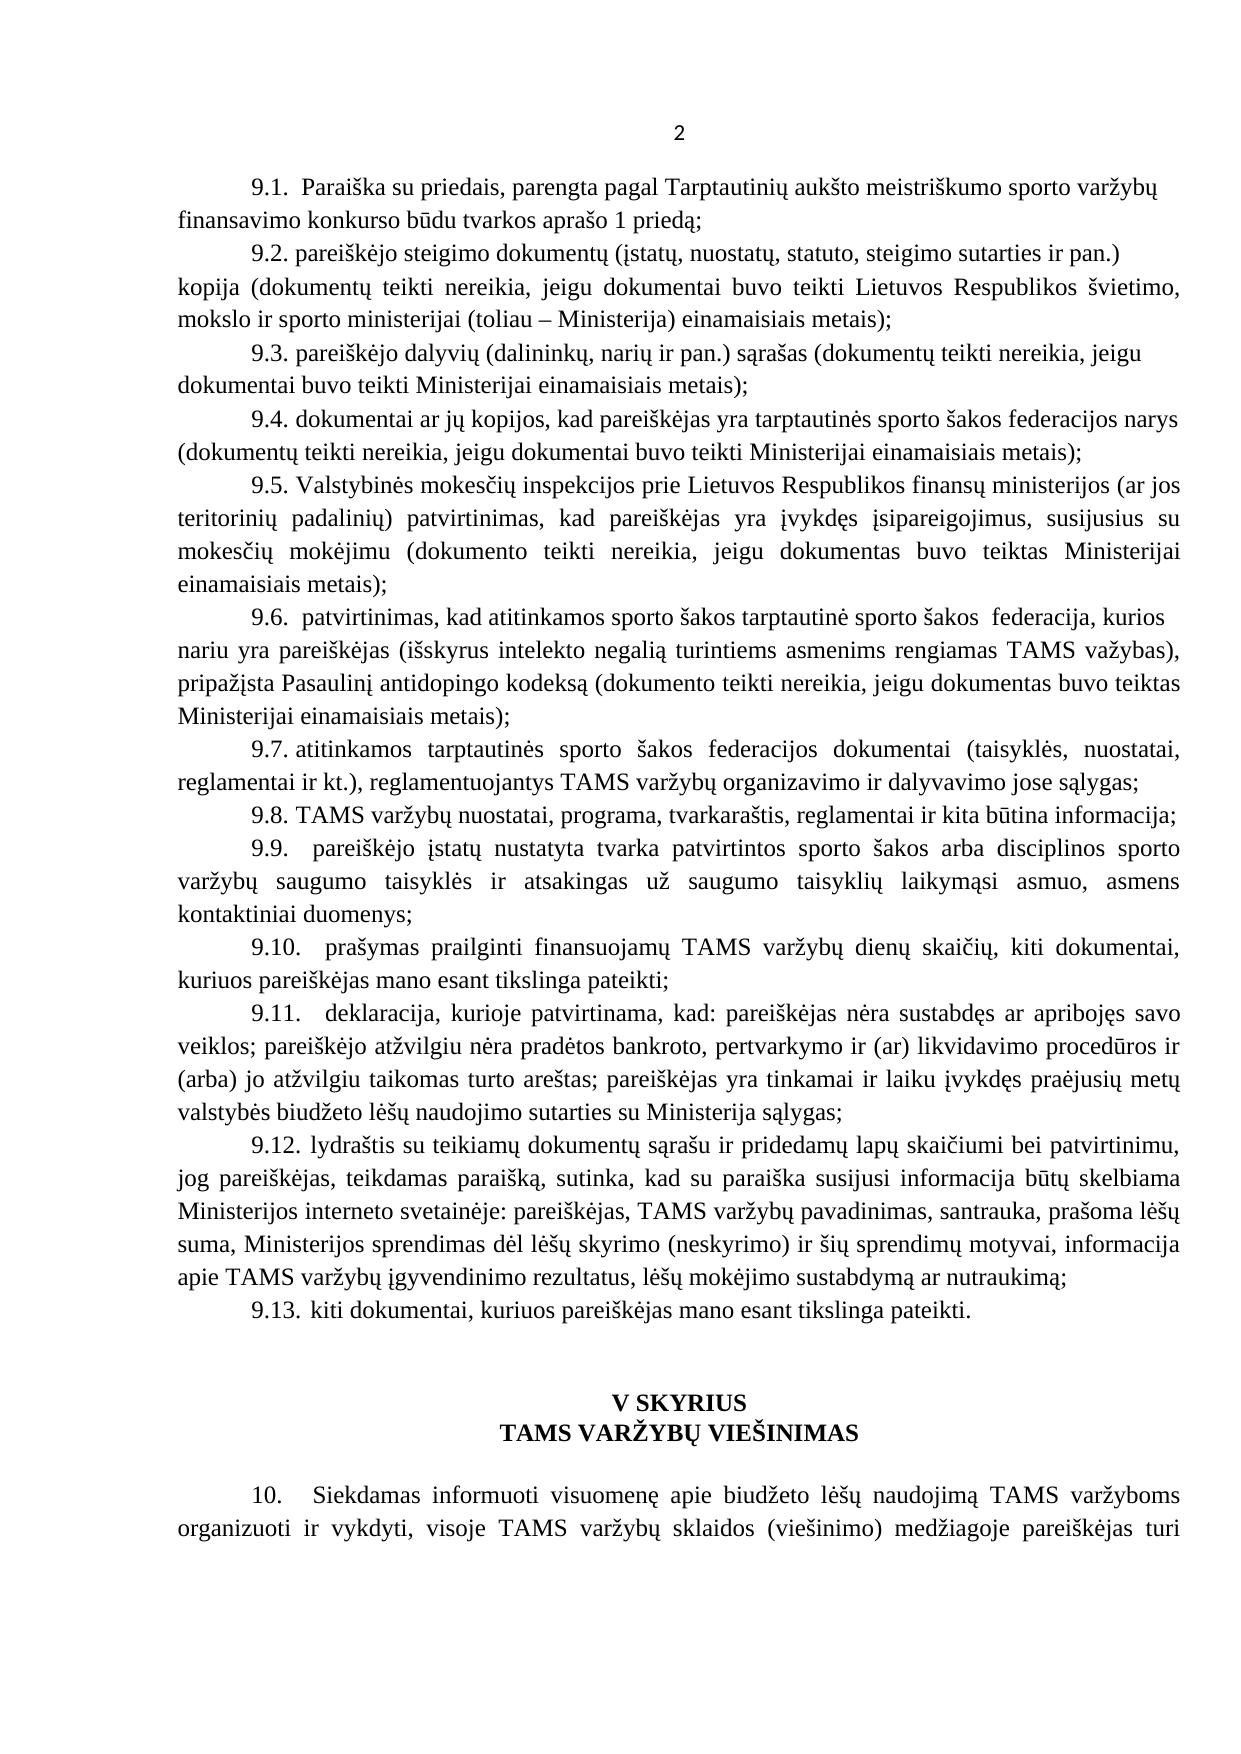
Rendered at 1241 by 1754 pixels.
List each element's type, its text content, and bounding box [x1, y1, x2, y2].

text (dokumentų teikti nereikia, jeigu dokumentai buvo teikti Ministerijai einamaisiais metais); [177, 437, 1181, 465]
text 9.7. atitinkamos tarptautinės sporto šakos federacijos dokumentai (taisyklės, nuostatai, reglamentai ir kt.), reglamentuojantys TAMS varžybų organizavimo ir dalyvavimo jose sąlygas; [177, 734, 1181, 796]
text 9.13. kiti dokumentai, kuriuos pareiškėjas mano esant tikslinga pateikti. [177, 1295, 1181, 1324]
text nariu yra pareiškėjas (išskyrus intelekto negalią turintiems asmenims rengiamas TAMS važybas), pripažįsta Pasaulinį antidopingo kodeksą (dokumento teikti nereikia, jeigu dokumentas buvo teiktas Ministerijai einamaisiais metais); [177, 635, 1181, 729]
text 9.8. TAMS varžybų nuostatai, programa, tvarkaraštis, reglamentai ir kita būtina informacija; [177, 800, 1181, 829]
text kopija (dokumentų teikti nereikia, jeigu dokumentai buvo teikti Lietuvos Respublikos švietimo, mokslo ir sporto ministerijai (toliau – Ministerija) einamaisiais metais); [177, 272, 1181, 333]
text 9.5. Valstybinės mokesčių inspekcijos prie Lietuvos Respublikos finansų ministerijos (ar jos teritorinių padalinių) patvirtinimas, kad pareiškėjas yra įvykdęs įsipareigojimus, susijusius su mokesčių mokėjimu (dokumento teikti nereikia, jeigu dokumentas buvo teiktas Ministerijai einamaisiais metais); [177, 470, 1181, 597]
text 9.1. Paraiška su priedais, parengta pagal Tarptautinių aukšto meistriškumo sporto varžybų [251, 172, 1181, 201]
text 9.11. deklaracija, kurioje patvirtinama, kad: pareiškėjas nėra sustabdęs ar apribojęs savo veiklos; pareiškėjo atžvilgiu nėra pradėtos bankroto, pertvarkymo ir (ar) likvidavimo procedūros ir (arba) jo atžvilgiu taikomas turto areštas; pareiškėjas yra tinkamai ir laiku įvykdęs praėjusių metų valstybės biudžeto lėšų naudojimo sutarties su Ministerija sąlygas; [177, 998, 1181, 1126]
text 9.2. pareiškėjo steigimo dokumentų (įstatų, nuostatų, statuto, steigimo sutarties ir pan.) [251, 238, 1181, 267]
text TAMS VARŽYBŲ VIEŠINIMAS [177, 1418, 1181, 1447]
text 9.12. lydraštis su teikiamų dokumentų sąrašu ir pridedamų lapų skaičiumi bei patvirtinimu, jog pareiškėjas, teikdamas paraišką, sutinka, kad su paraiška susijusi informacija būtų skelbiama Ministerijos interneto svetainėje: pareiškėjas, TAMS varžybų pavadinimas, santrauka, prašoma lėšų suma, Ministerijos sprendimas dėl lėšų skyrimo (neskyrimo) ir šių sprendimų motyvai, informacija apie TAMS varžybų įgyvendinimo rezultatus, lėšų mokėjimo sustabdymą ar nutraukimą; [177, 1130, 1181, 1291]
text 9.10. prašymas prailginti finansuojamų TAMS varžybų dienų skaičių, kiti dokumentai, kuriuos pareiškėjas mano esant tikslinga pateikti; [177, 932, 1181, 994]
text 9.9. pareiškėjo įstatų nustatyta tvarka patvirtintos sporto šakos arba disciplinos sporto varžybų saugumo taisyklės ir atsakingas už saugumo taisyklių laikymąsi asmuo, asmens kontaktiniai duomenys; [177, 833, 1181, 928]
text 9.4. dokumentai ar jų kopijos, kad pareiškėjas yra tarptautinės sporto šakos federacijos narys [251, 404, 1181, 432]
text 10. Siekdamas informuoti visuomenę apie biudžeto lėšų naudojimą TAMS varžyboms organizuoti ir vykdyti, visoje TAMS varžybų sklaidos (viešinimo) medžiagoje pareiškėjas turi [177, 1480, 1181, 1542]
text finansavimo konkurso būdu tvarkos aprašo 1 priedą; [177, 206, 1181, 234]
text 9.6. patvirtinimas, kad atitinkamos sporto šakos tarptautinė sporto šakos federacija, kurios [251, 602, 1181, 631]
text dokumentai buvo teikti Ministerijai einamaisiais metais); [177, 371, 1181, 399]
text V SKYRIUS [177, 1388, 1181, 1416]
text 9.3. pareiškėjo dalyvių (dalininkų, narių ir pan.) sąrašas (dokumentų teikti nereikia, jeigu [251, 338, 1181, 366]
